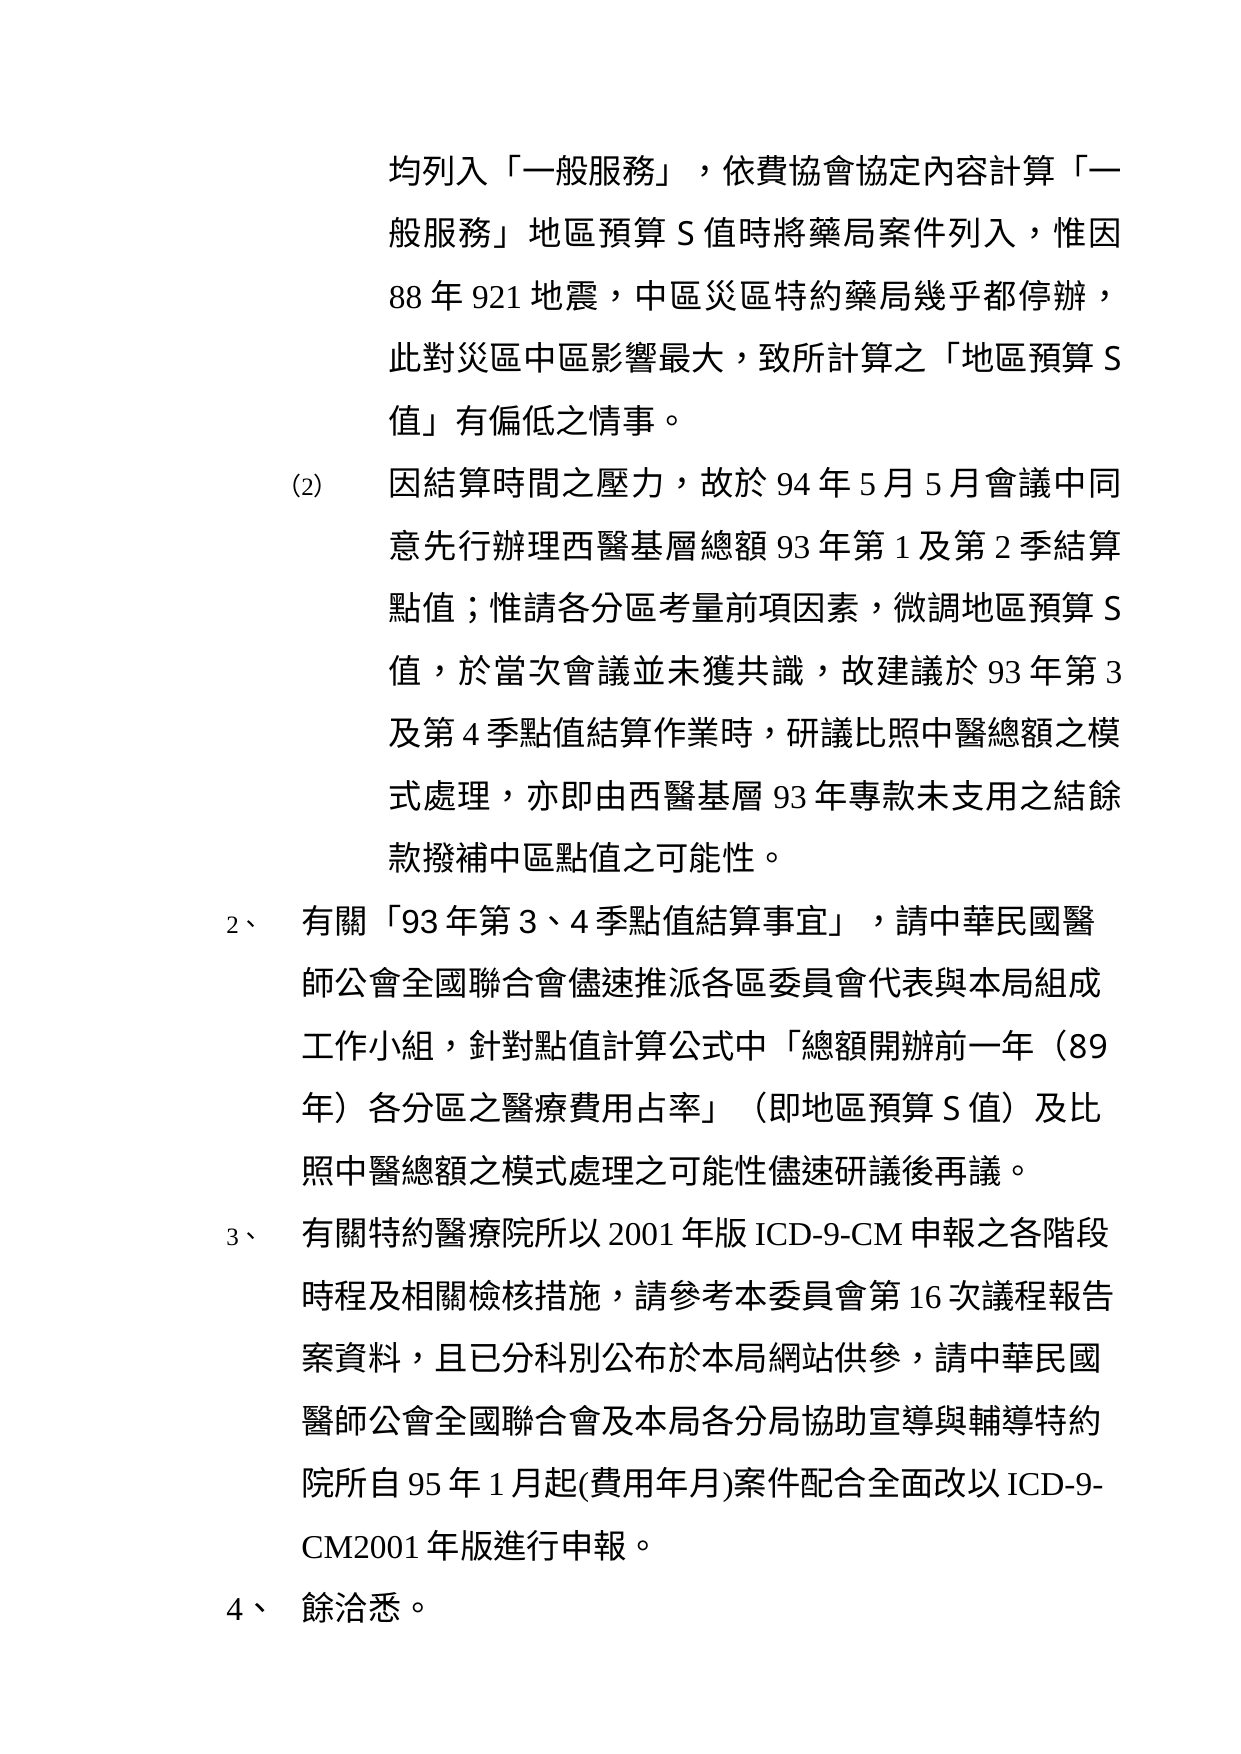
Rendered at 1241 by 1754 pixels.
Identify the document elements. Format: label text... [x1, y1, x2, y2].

list 餘洽悉。 [226, 1564, 1122, 1627]
list 因結算時間之壓力，故於94年5月5月會議中同意先行辦理西醫基層總額93年第1及第2季結算點值；惟請各分區考量前項因素，微調地區預算S值，於當次會議並未獲共識，故建議於93年第3及第4季點值結算作業時，研議比照中醫總額之模式處理，亦即由西醫基層93年專款未支用之結餘款撥補中區點值之可能性。 [276, 439, 1122, 877]
list 有關「93年第3、4季點值結算事宜」，請中華民國醫師公會全國聯合會儘速推派各區委員會代表與本局組成工作小組，針對點值計算公式中「總額開辦前一年（89年）各分區之醫療費用占率」（即地區預算S值）及比照中醫總額之模式處理之可能性儘速研議後再議。 [226, 877, 1122, 1189]
list 有關特約醫療院所以2001年版ICD-9-CM申報之各階段時程及相關檢核措施，請參考本委員會第16次議程報告案資料，且已分科別公布於本局網站供參，請中華民國醫師公會全國聯合會及本局各分局協助宣導與輔導特約院所自95年1月起(費用年月)案件配合全面改以ICD-9-CM2001年版進行申報。 [226, 1189, 1122, 1564]
list 均列入「一般服務」，依費協會協定內容計算「一般服務」地區預算S值時將藥局案件列入，惟因88年921地震，中區災區特約藥局幾乎都停辦，此對災區中區影響最大，致所計算之「地區預算S值」有偏低之情事。 [276, 127, 1122, 439]
